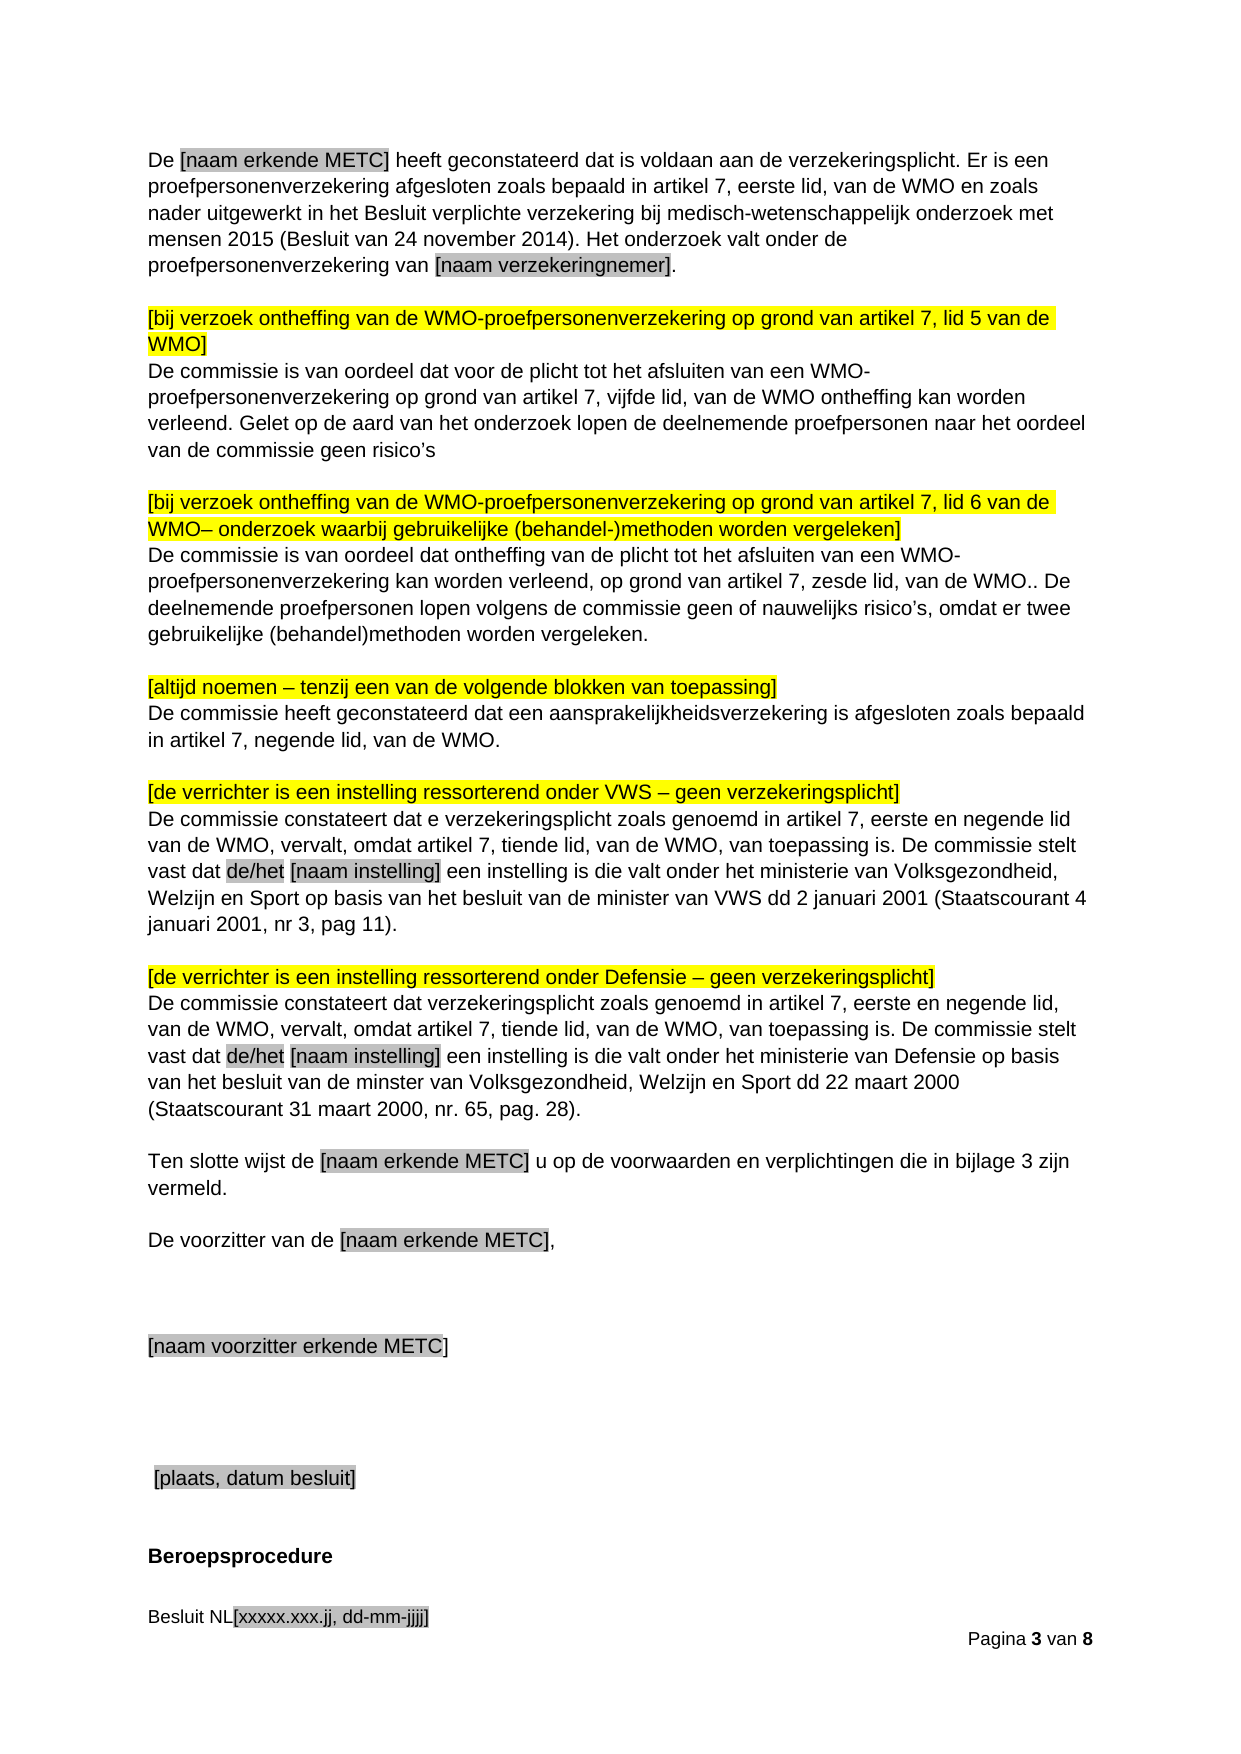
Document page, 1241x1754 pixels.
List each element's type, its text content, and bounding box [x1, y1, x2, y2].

text De commissie is van oordeel dat voor de plicht tot het afsluiten van een WMO-proefpersonenverzekering op grond van artikel 7, vijfde lid, van de WMO ontheffing kan worden verleend. Gelet op de aard van het onderzoek lopen de deelnemende proefpersonen naar het oordeel van de commissie geen risico’s [148, 358, 1093, 461]
text De commissie constateert dat e verzekeringsplicht zoals genoemd in artikel 7, eerste en negende lid van de WMO, vervalt, omdat artikel 7, tiende lid, van de WMO, van toepassing is. De commissie stelt vast dat de/het [naam instelling] een instelling is die valt onder het ministerie van Volksgezondheid, Welzijn en Sport op basis van het besluit van de minister van VWS dd 2 januari 2001 (Staatscourant 4 januari 2001, nr 3, pag 11). [148, 806, 1093, 936]
text [altijd noemen – tenzij een van de volgende blokken van toepassing] [148, 675, 1093, 699]
text [plaats, datum besluit] [148, 1465, 1093, 1489]
text De [naam erkende METC] heeft geconstateerd dat is voldaan aan de verzekeringsplicht. Er is een proefpersonenverzekering afgesloten zoals bepaald in artikel 7, eerste lid, van de WMO en zoals nader uitgewerkt in het Besluit verplichte verzekering bij medisch-wetenschappelijk onderzoek met mensen 2015 (Besluit van 24 november 2014). Het onderzoek valt onder de proefpersonenverzekering van [naam verzekeringnemer]. [148, 148, 1093, 277]
text Ten slotte wijst de [naam erkende METC] u op de voorwaarden en verplichtingen die in bijlage 3 zijn vermeld. [148, 1149, 1093, 1199]
text De commissie is van oordeel dat ontheffing van de plicht tot het afsluiten van een WMO-proefpersonenverzekering kan worden verleend, op grond van artikel 7, zesde lid, van de WMO.. De deelnemende proefpersonen lopen volgens de commissie geen of nauwelijks risico’s, omdat er twee gebruikelijke (behandel)methoden worden vergeleken. [148, 543, 1093, 646]
text Beroepsprocedure [148, 1544, 1093, 1568]
text [de verrichter is een instelling ressorterend onder Defensie – geen verzekeringsplicht] [148, 964, 1093, 988]
text [de verrichter is een instelling ressorterend onder VWS – geen verzekeringsplicht] [148, 780, 1093, 804]
text [bij verzoek ontheffing van de WMO-proefpersonenverzekering op grond van artikel 7, lid 5 van de WMO] [148, 306, 1093, 356]
text De commissie constateert dat verzekeringsplicht zoals genoemd in artikel 7, eerste en negende lid, van de WMO, vervalt, omdat artikel 7, tiende lid, van de WMO, van toepassing is. De commissie stelt vast dat de/het [naam instelling] een instelling is die valt onder het ministerie van Defensie op basis van het besluit van de minster van Volksgezondheid, Welzijn en Sport dd 22 maart 2000 (Staatscourant 31 maart 2000, nr. 65, pag. 28). [148, 991, 1093, 1120]
text [bij verzoek ontheffing van de WMO-proefpersonenverzekering op grond van artikel 7, lid 6 van de WMO– onderzoek waarbij gebruikelijke (behandel-)methoden worden vergeleken] [148, 490, 1093, 541]
text De commissie heeft geconstateerd dat een aansprakelijkheidsverzekering is afgesloten zoals bepaald in artikel 7, negende lid, van de WMO. [148, 701, 1093, 751]
text De voorzitter van de [naam erkende METC], [148, 1228, 1093, 1252]
text [naam voorzitter erkende METC] [148, 1333, 1093, 1357]
